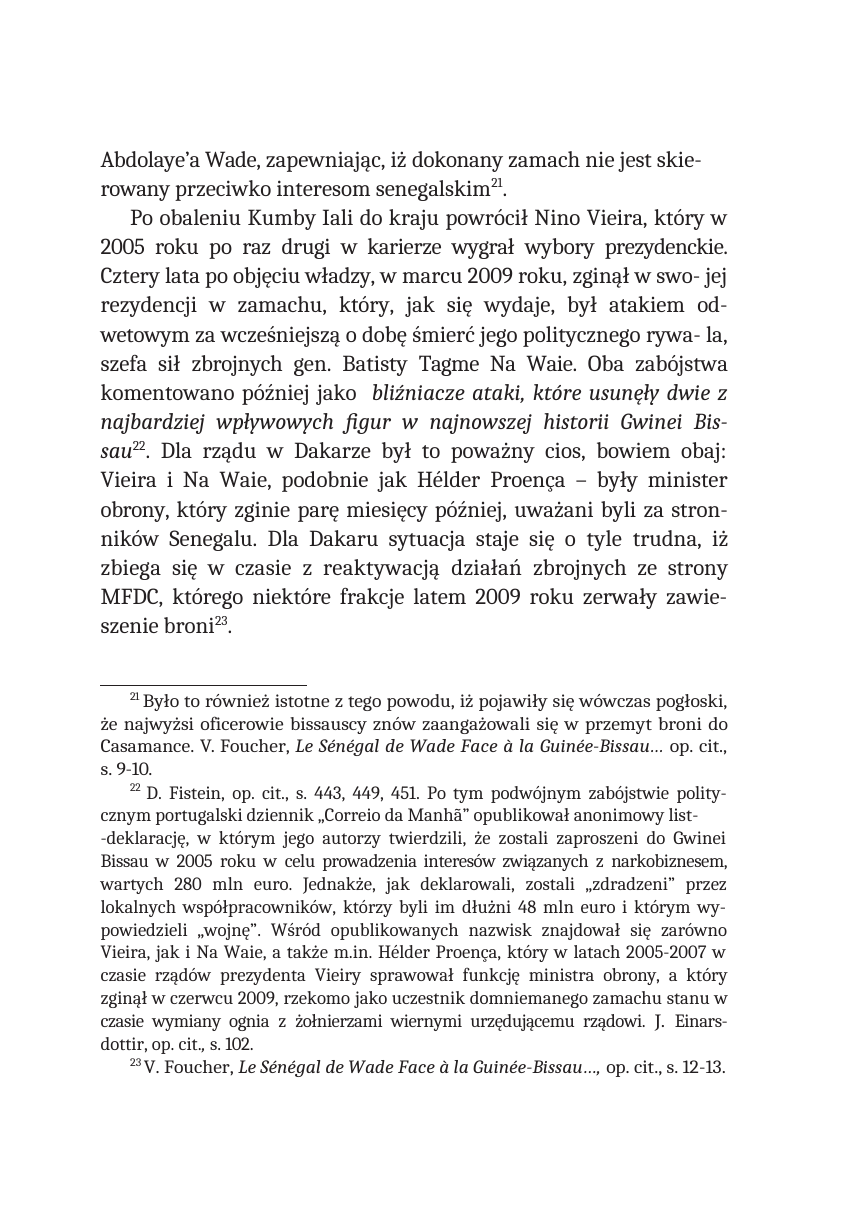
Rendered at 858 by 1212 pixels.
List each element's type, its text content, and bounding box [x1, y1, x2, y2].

text 23 V. Foucher, Le Sénégal de Wade Face à la Guinée-Bissau…, op. cit., s. 12-13. [130, 1056, 770, 1078]
text Po obaleniu Kumby Iali do kraju powrócił Nino Vieira, który w 2005 roku po raz drugi w karierze wygrał wybory prezydenckie. Cztery lata po objęciu władzy, w marcu 2009 roku, zginął w swo- jej rezydencji w zamachu, który, jak się wydaje, był atakiem od- wetowym za wcześniejszą o dobę śmierć jego politycznego rywa- la, szefa sił zbrojnych gen. Batisty Tagme Na Waie. Oba zabójstwa komentowano później jako bliźniacze ataki, które usunęły dwie z najbardziej wpływowych figur w najnowszej historii Gwinei Bis- sau22. Dla rządu w Dakarze był to poważny cios, bowiem obaj: Vieira i Na Waie, podobnie jak Hélder Proença – były minister obrony, który zginie parę miesięcy później, uważani byli za stron- ników Senegalu. Dla Dakaru sytuacja staje się o tyle trudna, iż zbiega się w czasie z reaktywacją działań zbrojnych ze strony MFDC, którego niektóre frakcje latem 2009 roku zerwały zawie- szenie broni23. [100, 205, 728, 639]
text Abdolaye’a Wade, zapewniając, iż dokonany zamach nie jest skie- rowany przeciwko interesom senegalskim21. [100, 146, 730, 202]
text 22 D. Fistein, op. cit., s. 443, 449, 451. Po tym podwójnym zabójstwie polity- cznym portugalski dziennik „Correio da Manhã” opublikował anonimowy list- [100, 782, 728, 827]
text -deklarację, w którym jego autorzy twierdzili, że zostali zaproszeni do Gwinei Bissau w 2005 roku w celu prowadzenia interesów związanych z narkobiznesem, wartych 280 mln euro. Jednakże, jak deklarowali, zostali „zdradzeni” przez lokalnych współpracowników, którzy byli im dłużni 48 mln euro i którym wy- powiedzieli „wojnę”. Wśród opublikowanych nazwisk znajdował się zarówno Vieira, jak i Na Waie, a także m.in. Hélder Proença, który w latach 2005-2007 w czasie rządów prezydenta Vieiry sprawował funkcję ministra obrony, a który zginął w czerwcu 2009, rzekomo jako uczestnik domniemanego zamachu stanu w czasie wymiany ognia z żołnierzami wiernymi urzędującemu rządowi. J. Einars- dottir, op. cit., s. 102. [100, 828, 728, 1055]
text 21 Było to również istotne z tego powodu, iż pojawiły się wówczas pogłoski, że najwyżsi oficerowie bissauscy znów zaangażowali się w przemyt broni do Casamance. V. Foucher, Le Sénégal de Wade Face à la Guinée-Bissau… op. cit., s. 9-10. [100, 683, 728, 780]
